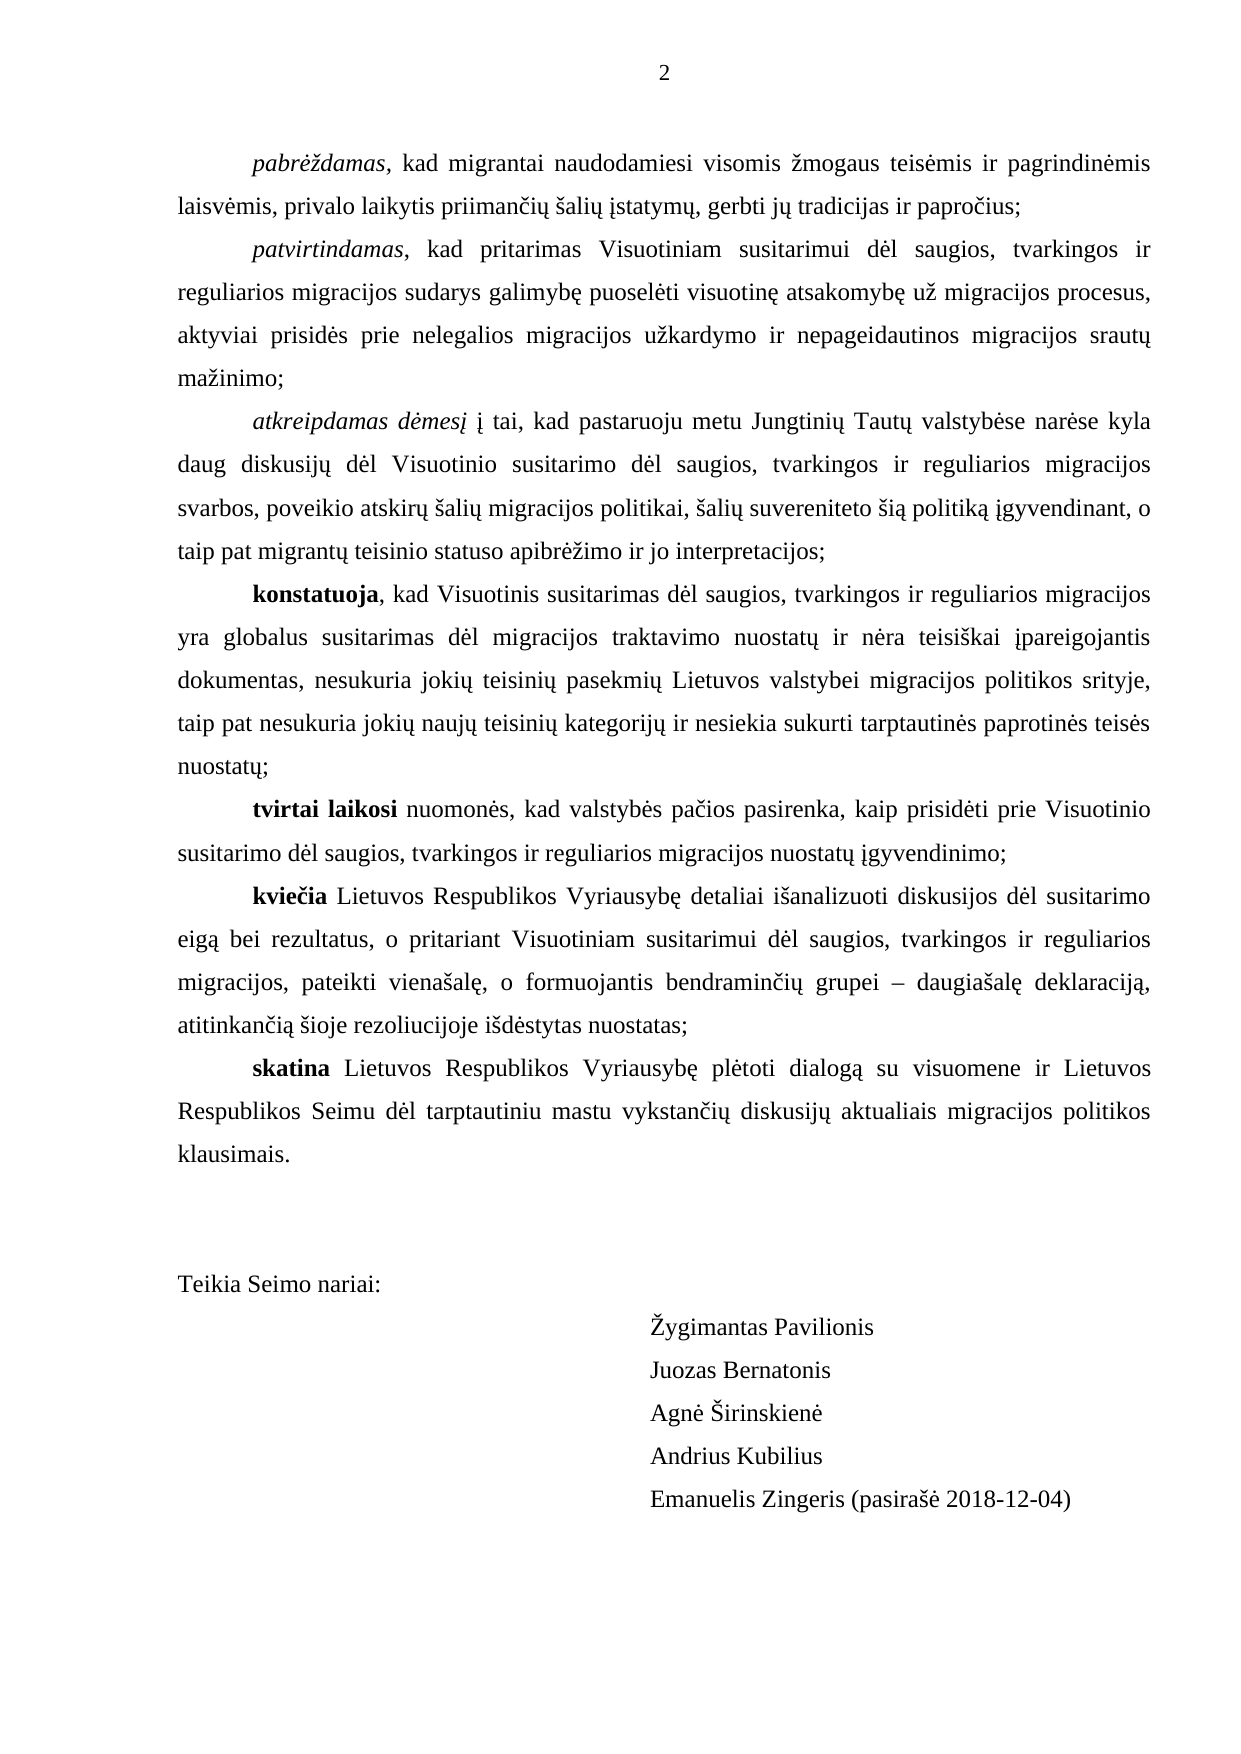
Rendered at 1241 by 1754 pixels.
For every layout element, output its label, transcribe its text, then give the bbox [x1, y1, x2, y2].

text pabrėždamas, kad migrantai naudodamiesi visomis žmogaus teisėmis ir pagrindinėmis laisvėmis, privalo laikytis priimančių šalių įstatymų, gerbti jų tradicijas ir papročius; [177, 148, 1152, 219]
text Emanuelis Zingeris (pasirašė 2018-12-04) [650, 1484, 1152, 1513]
text kviečia Lietuvos Respublikos Vyriausybę detaliai išanalizuoti diskusijos dėl susitarimo eigą bei rezultatus, o pritariant Visuotiniam susitarimui dėl saugios, tvarkingos ir reguliarios migracijos, pateikti vienašalę, o formuojantis bendraminčių grupei – daugiašalę deklaraciją, atitinkančią šioje rezoliucijoje išdėstytas nuostatas; [177, 881, 1152, 1039]
text tvirtai laikosi nuomonės, kad valstybės pačios pasirenka, kaip prisidėti prie Visuotinio susitarimo dėl saugios, tvarkingos ir reguliarios migracijos nuostatų įgyvendinimo; [177, 794, 1152, 866]
text Teikia Seimo nariai: [177, 1269, 1152, 1298]
text Andrius Kubilius [650, 1441, 1152, 1470]
text Žygimantas Pavilionis [650, 1312, 1152, 1341]
text patvirtindamas, kad pritarimas Visuotiniam susitarimui dėl saugios, tvarkingos ir reguliarios migracijos sudarys galimybę puoselėti visuotinę atsakomybę už migracijos procesus, aktyviai prisidės prie nelegalios migracijos užkardymo ir nepageidautinos migracijos srautų mažinimo; [177, 234, 1152, 392]
text atkreipdamas dėmesį į tai, kad pastaruoju metu Jungtinių Tautų valstybėse narėse kyla daug diskusijų dėl Visuotinio susitarimo dėl saugios, tvarkingos ir reguliarios migracijos svarbos, poveikio atskirų šalių migracijos politikai, šalių suvereniteto šią politiką įgyvendinant, o taip pat migrantų teisinio statuso apibrėžimo ir jo interpretacijos; [177, 406, 1152, 564]
text konstatuoja, kad Visuotinis susitarimas dėl saugios, tvarkingos ir reguliarios migracijos yra globalus susitarimas dėl migracijos traktavimo nuostatų ir nėra teisiškai įpareigojantis dokumentas, nesukuria jokių teisinių pasekmių Lietuvos valstybei migracijos politikos srityje, taip pat nesukuria jokių naujų teisinių kategorijų ir nesiekia sukurti tarptautinės paprotinės teisės nuostatų; [177, 579, 1152, 780]
text Juozas Bernatonis [650, 1355, 1152, 1384]
text skatina Lietuvos Respublikos Vyriausybę plėtoti dialogą su visuomene ir Lietuvos Respublikos Seimu dėl tarptautiniu mastu vykstančių diskusijų aktualiais migracijos politikos klausimais. [177, 1053, 1152, 1168]
text Agnė Širinskienė [650, 1398, 1152, 1427]
